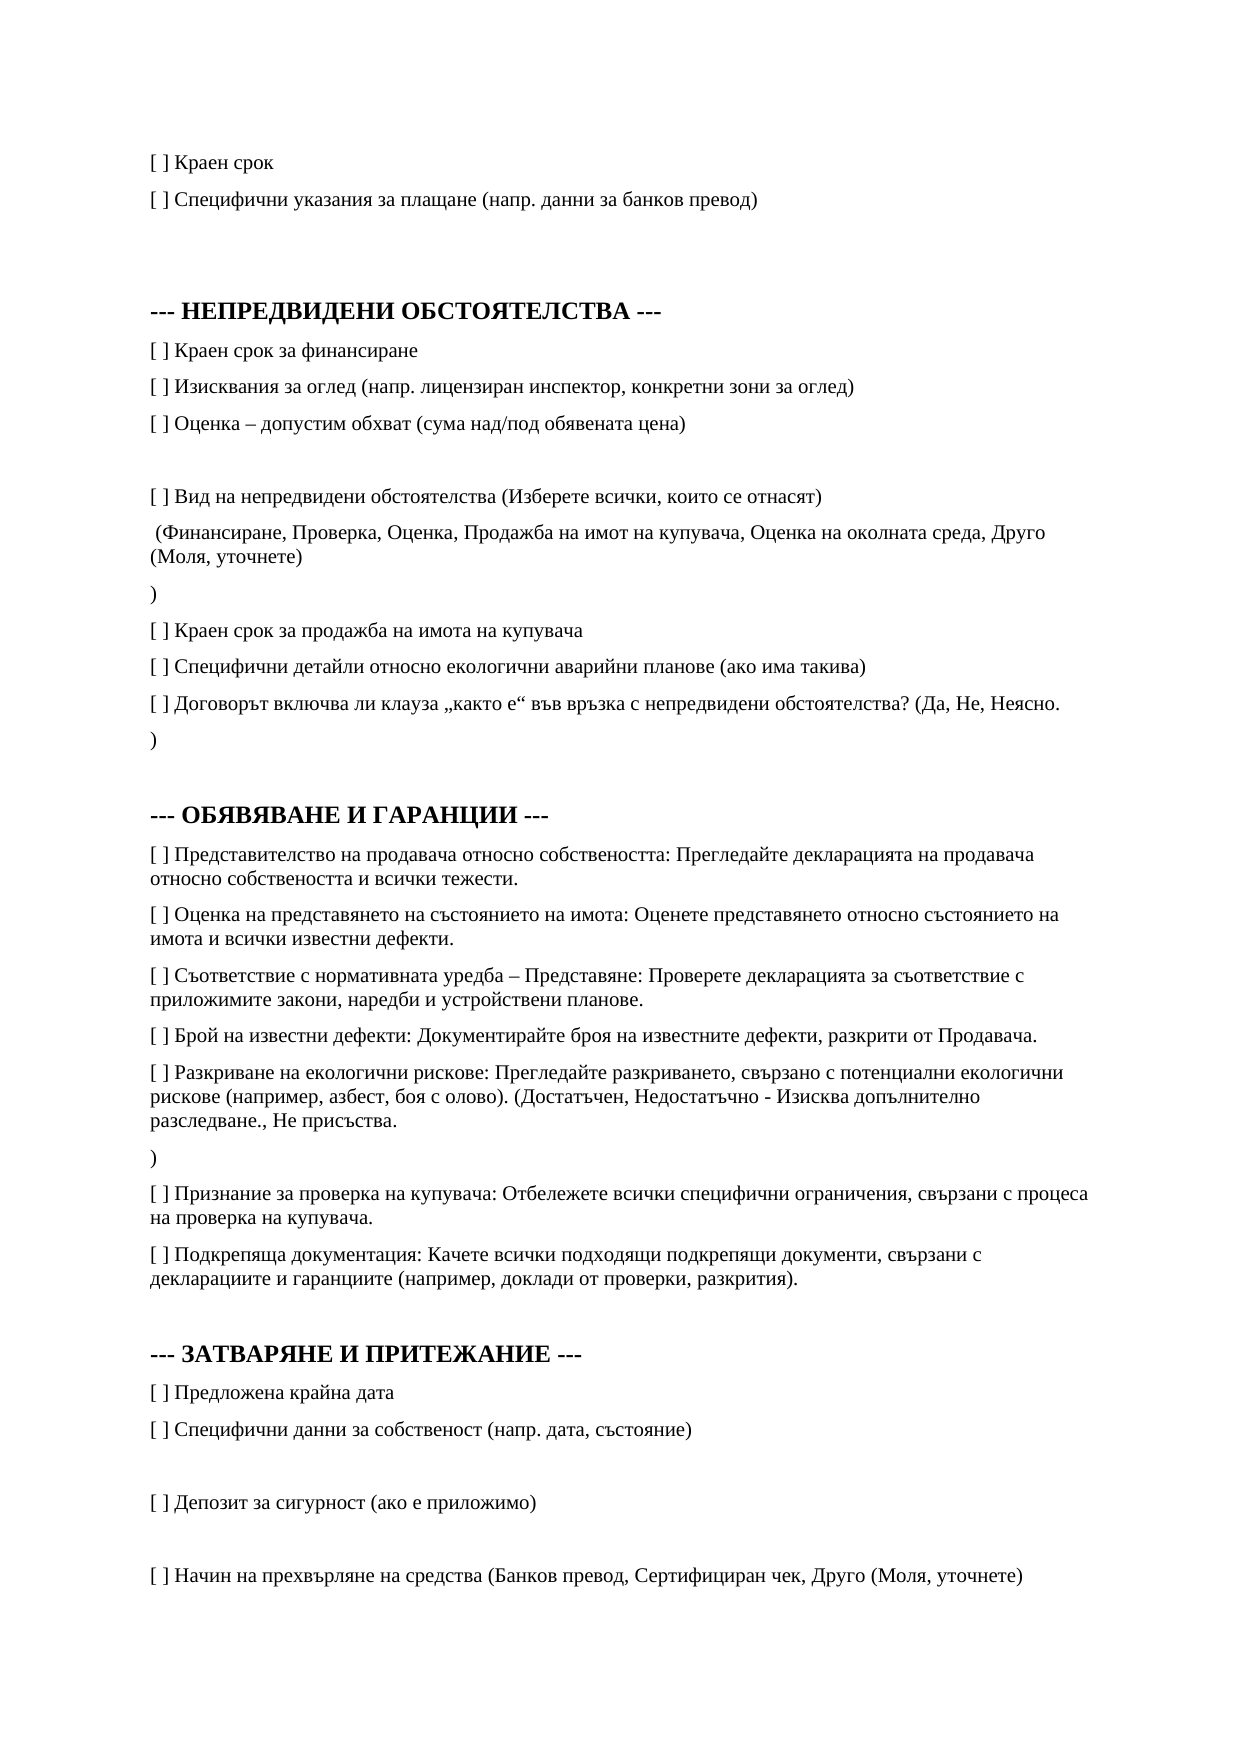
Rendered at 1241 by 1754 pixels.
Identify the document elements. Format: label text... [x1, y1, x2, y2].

text [ ] Разкриване на екологични рискове: Прегледайте разкриването, свързано с потенциални екологични рискове (например, азбест, боя с олово). (Достатъчен, Недостатъчно - Изисква допълнително разследване., Не присъства. [150, 1060, 1090, 1132]
text ) [150, 727, 1090, 751]
text --- ОБЯВЯВАНЕ И ГАРАНЦИИ --- [150, 800, 1090, 829]
text [ ] Оценка – допустим обхват (сума над/под обявената цена) [150, 411, 1090, 435]
text [ ] Специфични данни за собственост (напр. дата, състояние) [150, 1417, 1090, 1441]
text [ ] Представителство на продавача относно собствеността: Прегледайте декларацията на продавача относно собствеността и всички тежести. [150, 842, 1090, 890]
text [ ] Специфични детайли относно екологични аварийни планове (ако има такива) [150, 654, 1090, 678]
text [ ] Изисквания за оглед (напр. лицензиран инспектор, конкретни зони за оглед) [150, 374, 1090, 398]
text [ ] Краен срок [150, 150, 1090, 174]
text [ ] Депозит за сигурност (ако е приложимо) [150, 1490, 1090, 1514]
text [ ] Краен срок за финансиране [150, 337, 1090, 362]
text [ ] Брой на известни дефекти: Документирайте броя на известните дефекти, разкрити от Продавача. [150, 1023, 1090, 1047]
text (Финансиране, Проверка, Оценка, Продажба на имот на купувача, Оценка на околната среда, Друго (Моля, уточнете) [150, 520, 1090, 568]
text [ ] Подкрепяща документация: Качете всички подходящи подкрепящи документи, свързани с декларациите и гаранциите (например, доклади от проверки, разкрития). [150, 1242, 1090, 1290]
text [ ] Краен срок за продажба на имота на купувача [150, 617, 1090, 642]
text [ ] Съответствие с нормативната уредба – Представяне: Проверете декларацията за съответствие с приложимите закони, наредби и устройствени планове. [150, 963, 1090, 1011]
text [ ] Начин на прехвърляне на средства (Банков превод, Сертифициран чек, Друго (Моля, уточнете) [150, 1563, 1090, 1587]
text [ ] Признание за проверка на купувача: Отбележете всички специфични ограничения, свързани с процеса на проверка на купувача. [150, 1181, 1090, 1229]
text ) [150, 581, 1090, 605]
text ) [150, 1145, 1090, 1169]
text [ ] Оценка на представянето на състоянието на имота: Оценете представянето относно състоянието на имота и всички известни дефекти. [150, 902, 1090, 950]
text [ ] Вид на непредвидени обстоятелства (Изберете всички, които се отнасят) [150, 484, 1090, 508]
text --- ЗАТВАРЯНЕ И ПРИТЕЖАНИЕ --- [150, 1339, 1090, 1368]
text --- НЕПРЕДВИДЕНИ ОБСТОЯТЕЛСТВА --- [150, 296, 1090, 325]
text [ ] Предложена крайна дата [150, 1380, 1090, 1404]
text [ ] Договорът включва ли клауза „както е“ във връзка с непредвидени обстоятелства? (Да, Не, Неясно. [150, 691, 1090, 715]
text [ ] Специфични указания за плащане (напр. данни за банков превод) [150, 187, 1090, 211]
